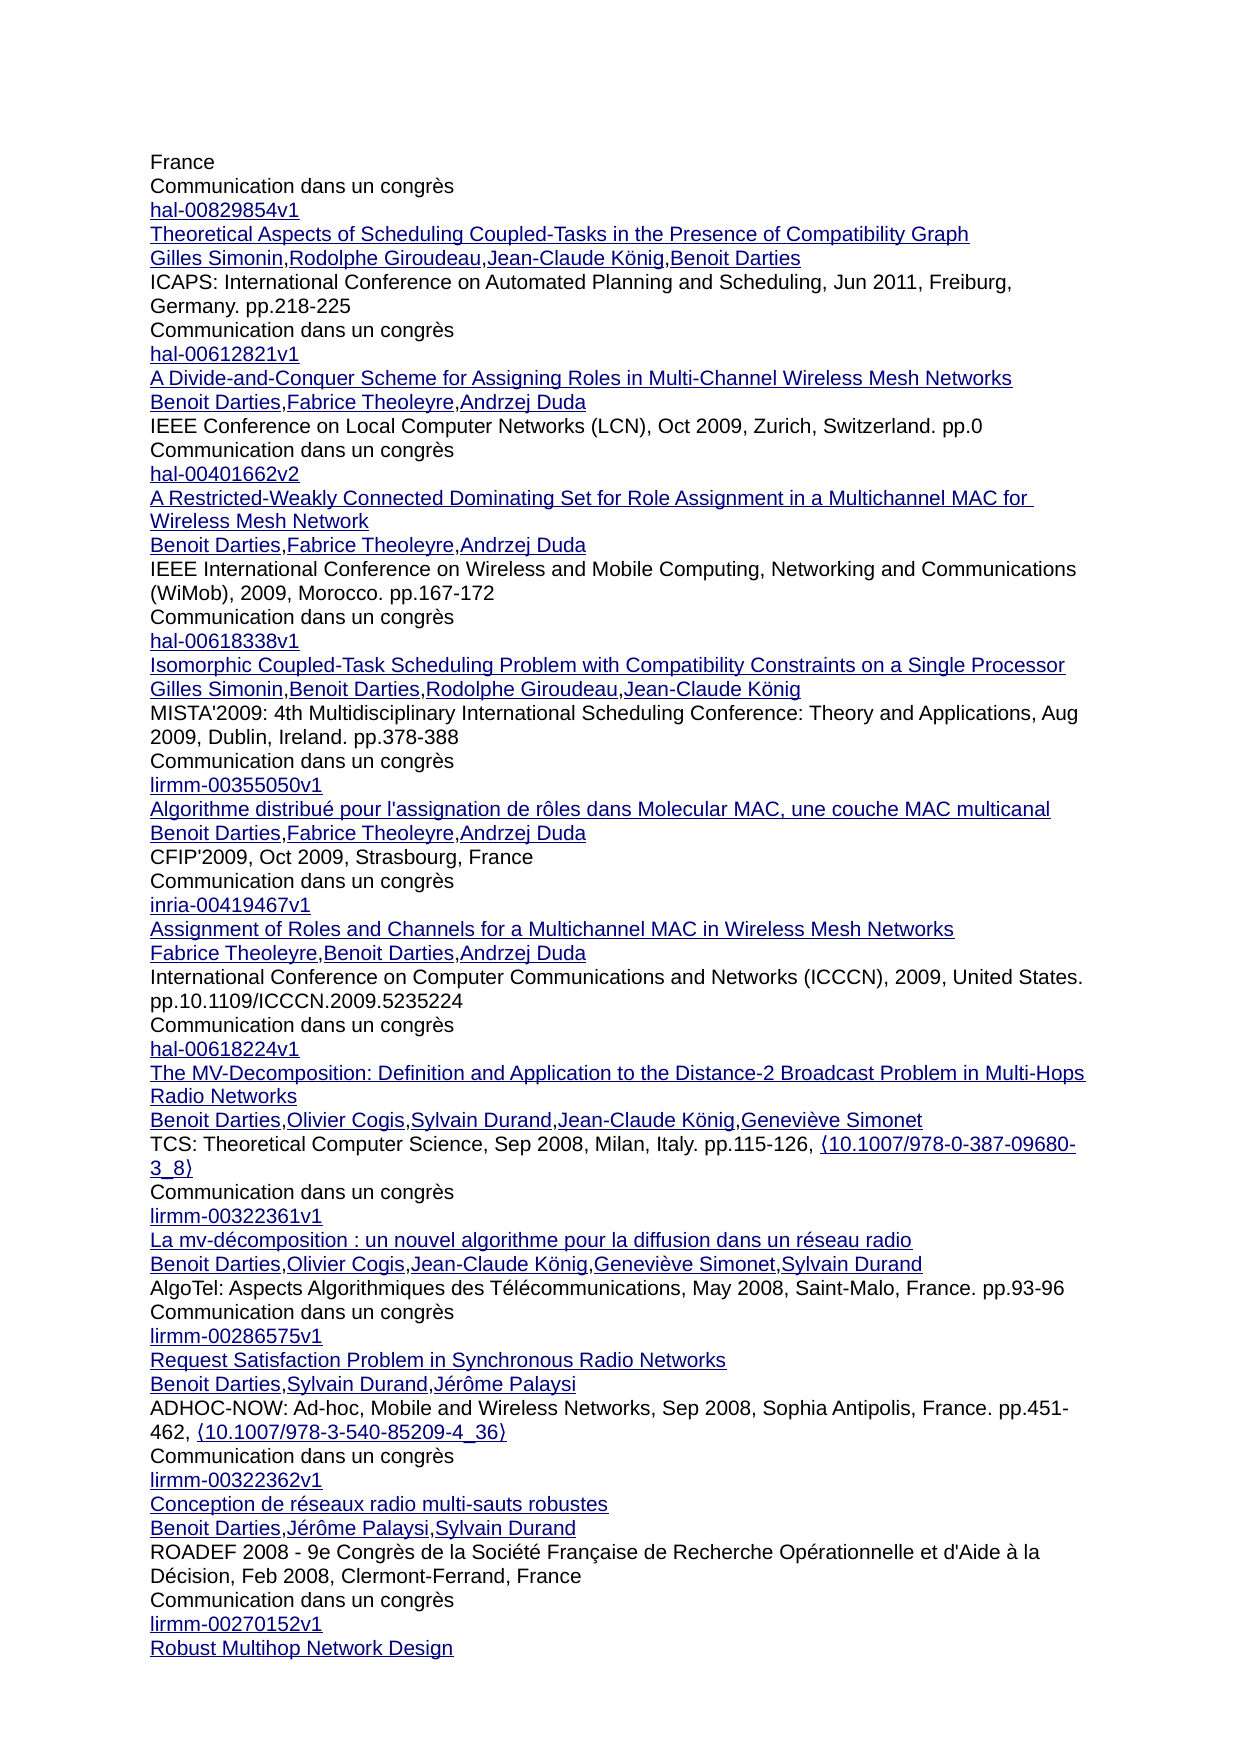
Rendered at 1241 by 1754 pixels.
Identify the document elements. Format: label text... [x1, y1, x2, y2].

table_cell The MV-Decomposition: Definition and Application to the Distance-2 Broadcast Problem in Multi-Hops Radio Networks Benoit Darties,Olivier Cogis,Sylvain Durand,Jean-Claude König,Geneviève Simonet TCS: Theoretical Computer Science, Sep 2008, Milan, Italy. pp.115-126, ⟨10.1007/978-0-387-09680-3_8⟩ Communication dans un congrès lirmm-00322361v1 [150, 1060, 1090, 1228]
table_cell Conception de réseaux radio multi-sauts robustes Benoit Darties,Jérôme Palaysi,Sylvain Durand ROADEF 2008 - 9e Congrès de la Société Française de Recherche Opérationnelle et d'Aide à la Décision, Feb 2008, Clermont-Ferrand, France Communication dans un congrès lirmm-00270152v1 [150, 1492, 1090, 1635]
table_cell Robust Multihop Network Design [150, 1635, 1090, 1659]
table_cell A Restricted-Weakly Connected Dominating Set for Role Assignment in a Multichannel MAC for Wireless Mesh Network Benoit Darties,Fabrice Theoleyre,Andrzej Duda IEEE International Conference on Wireless and Mobile Computing, Networking and Communications (WiMob), 2009, Morocco. pp.167-172 Communication dans un congrès hal-00618338v1 [150, 485, 1090, 653]
table_cell La mv-décomposition : un nouvel algorithme pour la diffusion dans un réseau radio Benoit Darties,Olivier Cogis,Jean-Claude König,Geneviève Simonet,Sylvain Durand AlgoTel: Aspects Algorithmiques des Télécommunications, May 2008, Saint-Malo, France. pp.93-96 Communication dans un congrès lirmm-00286575v1 [150, 1228, 1090, 1348]
table_cell Algorithme distribué pour l'assignation de rôles dans Molecular MAC, une couche MAC multicanal Benoit Darties,Fabrice Theoleyre,Andrzej Duda CFIP'2009, Oct 2009, Strasbourg, France Communication dans un congrès inria-00419467v1 [150, 797, 1090, 917]
table_cell Isomorphic Coupled-Task Scheduling Problem with Compatibility Constraints on a Single Processor Gilles Simonin,Benoit Darties,Rodolphe Giroudeau,Jean-Claude König MISTA'2009: 4th Multidisciplinary International Scheduling Conference: Theory and Applications, Aug 2009, Dublin, Ireland. pp.378-388 Communication dans un congrès lirmm-00355050v1 [150, 653, 1090, 797]
table_cell Request Satisfaction Problem in Synchronous Radio Networks Benoit Darties,Sylvain Durand,Jérôme Palaysi ADHOC-NOW: Ad-hoc, Mobile and Wireless Networks, Sep 2008, Sophia Antipolis, France. pp.451-462, ⟨10.1007/978-3-540-85209-4_36⟩ Communication dans un congrès lirmm-00322362v1 [150, 1348, 1090, 1492]
table_cell A Divide-and-Conquer Scheme for Assigning Roles in Multi-Channel Wireless Mesh Networks Benoit Darties,Fabrice Theoleyre,Andrzej Duda IEEE Conference on Local Computer Networks (LCN), Oct 2009, Zurich, Switzerland. pp.0 Communication dans un congrès hal-00401662v2 [150, 366, 1090, 485]
table_cell Assignment of Roles and Channels for a Multichannel MAC in Wireless Mesh Networks Fabrice Theoleyre,Benoit Darties,Andrzej Duda International Conference on Computer Communications and Networks (ICCCN), 2009, United States. pp.10.1109/ICCCN.2009.5235224 Communication dans un congrès hal-00618224v1 [150, 917, 1090, 1060]
table_cell Theoretical Aspects of Scheduling Coupled-Tasks in the Presence of Compatibility Graph Gilles Simonin,Rodolphe Giroudeau,Jean-Claude König,Benoit Darties ICAPS: International Conference on Automated Planning and Scheduling, Jun 2011, Freiburg, Germany. pp.218-225 Communication dans un congrès hal-00612821v1 [150, 222, 1090, 366]
table_cell France Communication dans un congrès hal-00829854v1 [150, 150, 1090, 222]
